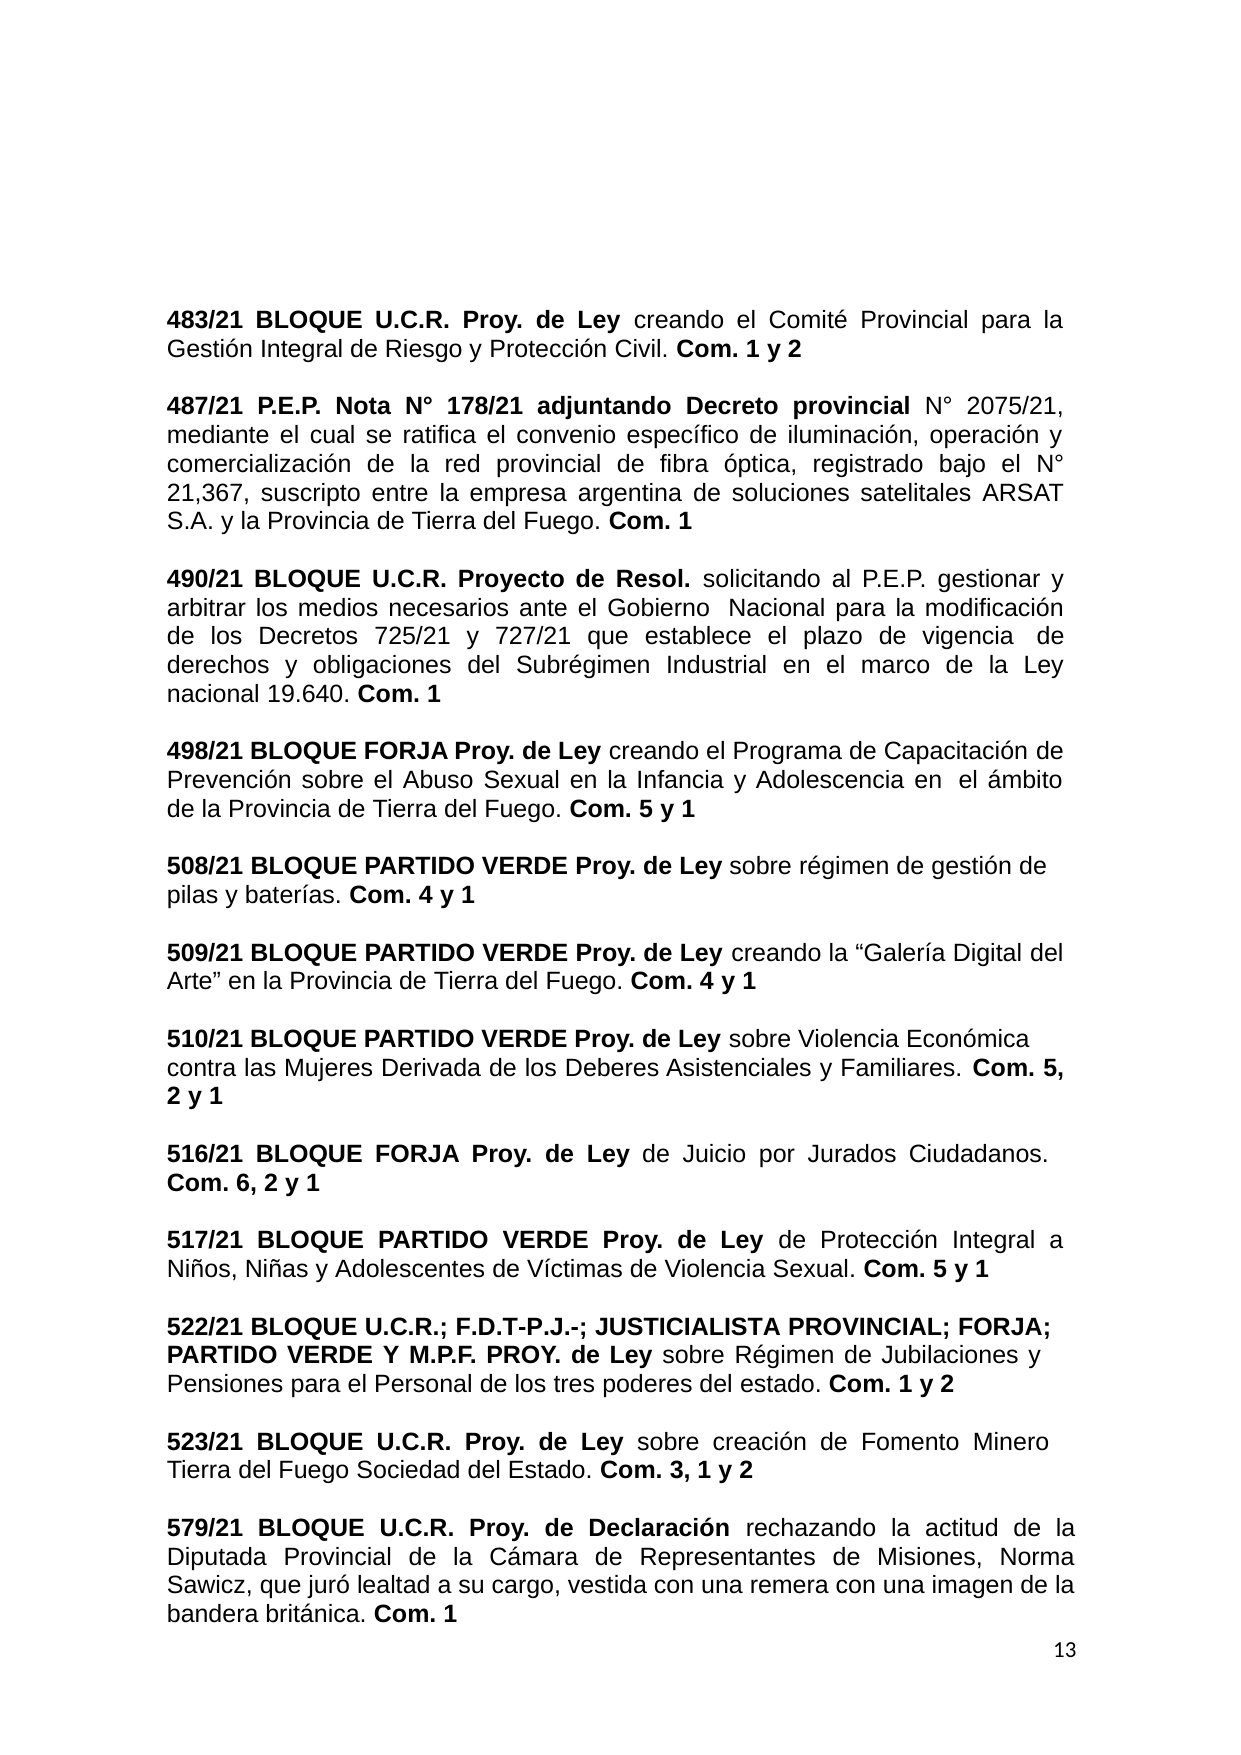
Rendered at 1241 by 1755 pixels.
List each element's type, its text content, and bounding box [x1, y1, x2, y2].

text contra las Mujeres Derivada de los Deberes Asistenciales y Familiares. Com. 5, 2 y 1 [167, 1053, 1064, 1110]
text 579/21 BLOQUE U.C.R. Proy. de Declaración rechazando la actitud de la Diputada Provincial de la Cámara de Representantes de Misiones, Norma Sawicz, que juró lealtad a su cargo, vestida con una remera con una imagen de la bandera británica. Com. 1 [167, 1513, 1076, 1628]
subtitle Com. 6, 2 y 1 [167, 1168, 1076, 1196]
text 490/21 BLOQUE U.C.R. Proyecto de Resol. solicitando al P.E.P. gestionar y arbitrar los medios necesarios ante el Gobierno Nacional para la modificación de los Decretos 725/21 y 727/21 que establece el plazo de vigencia de derechos y obligaciones del Subrégimen Industrial en el marco de la Ley nacional 19.640. Com. 1 [167, 564, 1064, 707]
text 523/21 BLOQUE U.C.R. Proy. de Ley sobre creación de Fomento Minero Tierra del Fuego Sociedad del Estado. Com. 3, 1 y 2 [167, 1426, 1076, 1484]
text 483/21 BLOQUE U.C.R. Proy. de Ley creando el Comité Provincial para la Gestión Integral de Riesgo y Protección Civil. Com. 1 y 2 [167, 305, 1063, 362]
text 510/21 BLOQUE PARTIDO VERDE Proy. de Ley sobre Violencia Económica [167, 1024, 1064, 1053]
text 516/21 BLOQUE FORJA Proy. de Ley de Juicio por Jurados Ciudadanos. [167, 1139, 1076, 1168]
text 487/21 P.E.P. Nota N° 178/21 adjuntando Decreto provincial N° 2075/21, mediante el cual se ratifica el convenio específico de iluminación, operación y comercialización de la red provincial de fibra óptica, registrado bajo el N° 21,367, suscripto entre la empresa argentina de soluciones satelitales ARSAT S.A. y la Provincia de Tierra del Fuego. Com. 1 [167, 391, 1064, 535]
text PARTIDO VERDE Y M.P.F. PROY. de Ley sobre Régimen de Jubilaciones y Pensiones para el Personal de los tres poderes del estado. Com. 1 y 2 [167, 1340, 1076, 1398]
subtitle 522/21 BLOQUE U.C.R.; F.D.T-P.J.-; JUSTICIALISTA PROVINCIAL; FORJA; [167, 1311, 1063, 1340]
text pilas y baterías. Com. 4 y 1 [167, 880, 1076, 909]
text 498/21 BLOQUE FORJA Proy. de Ley creando el Programa de Capacitación de Prevención sobre el Abuso Sexual en la Infancia y Adolescencia en el ámbito de la Provincia de Tierra del Fuego. Com. 5 y 1 [167, 736, 1063, 823]
text 508/21 BLOQUE PARTIDO VERDE Proy. de Ley sobre régimen de gestión de [167, 851, 1076, 880]
text 509/21 BLOQUE PARTIDO VERDE Proy. de Ley creando la “Galería Digital del Arte” en la Provincia de Tierra del Fuego. Com. 4 y 1 [167, 938, 1063, 995]
text 517/21 BLOQUE PARTIDO VERDE Proy. de Ley de Protección Integral a Niños, Niñas y Adolescentes de Víctimas de Violencia Sexual. Com. 5 y 1 [167, 1225, 1063, 1283]
